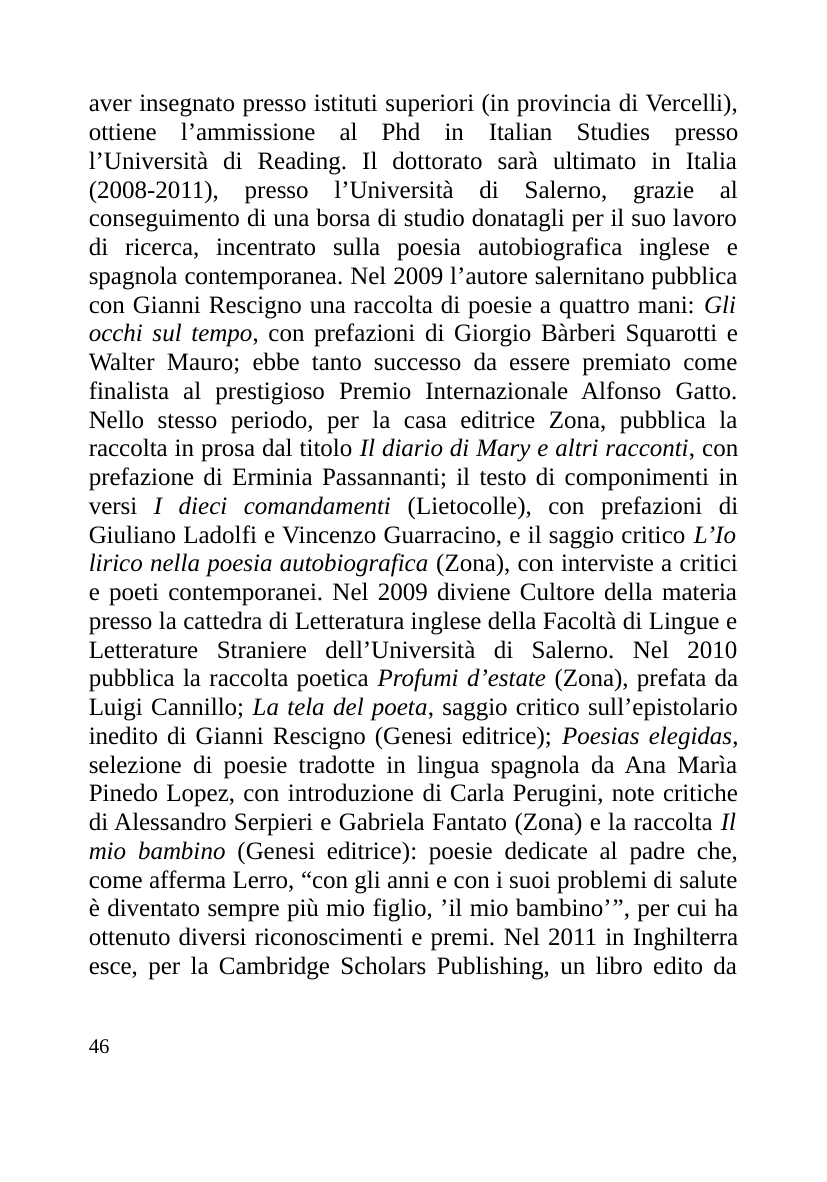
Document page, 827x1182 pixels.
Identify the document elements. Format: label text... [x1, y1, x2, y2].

text aver insegnato presso istituti superiori (in provincia di Vercelli), ottiene l’ammissione al Phd in Italian Studies presso l’Università di Reading. Il dottorato sarà ultimato in Italia (2008-2011), presso l’Università di Salerno, grazie al conseguimento di una borsa di studio donatagli per il suo lavoro di ricerca, incentrato sulla poesia autobiografica inglese e spagnola contemporanea. Nel 2009 l’autore salernitano pubblica con Gianni Rescigno una raccolta di poesie a quattro mani: Gli occhi sul tempo, con prefazioni di Giorgio Bàrberi Squarotti e Walter Mauro; ebbe tanto successo da essere premiato come finalista al prestigioso Premio Internazionale Alfonso Gatto. Nello stesso periodo, per la casa editrice Zona, pubblica la raccolta in prosa dal titolo Il diario di Mary e altri racconti, con prefazione di Erminia Passannanti; il testo di componimenti in versi I dieci comandamenti (Lietocolle), con prefazioni di Giuliano Ladolfi e Vincenzo Guarracino, e il saggio critico L’Io lirico nella poesia autobiografica (Zona), con interviste a critici e poeti contemporanei. Nel 2009 diviene Cultore della materia presso la cattedra di Letteratura inglese della Facoltà di Lingue e Letterature Straniere dell’Università di Salerno. Nel 2010 pubblica la raccolta poetica Profumi d’estate (Zona), prefata da Luigi Cannillo; La tela del poeta, saggio critico sull’epistolario inedito di Gianni Rescigno (Genesi editrice); Poesias elegidas, selezione di poesie tradotte in lingua spagnola da Ana Marìa Pinedo Lopez, con introduzione di Carla Perugini, note critiche di Alessandro Serpieri e Gabriela Fantato (Zona) e la raccolta Il mio bambino (Genesi editrice): poesie dedicate al padre che, come afferma Lerro, “con gli anni e con i suoi problemi di salute è diventato sempre più mio figlio, ’il mio bambino’”, per cui ha ottenuto diversi riconoscimenti e premi. Nel 2011 in Inghilterra esce, per la Cambridge Scholars Publishing, un libro edito da [88, 88, 738, 980]
